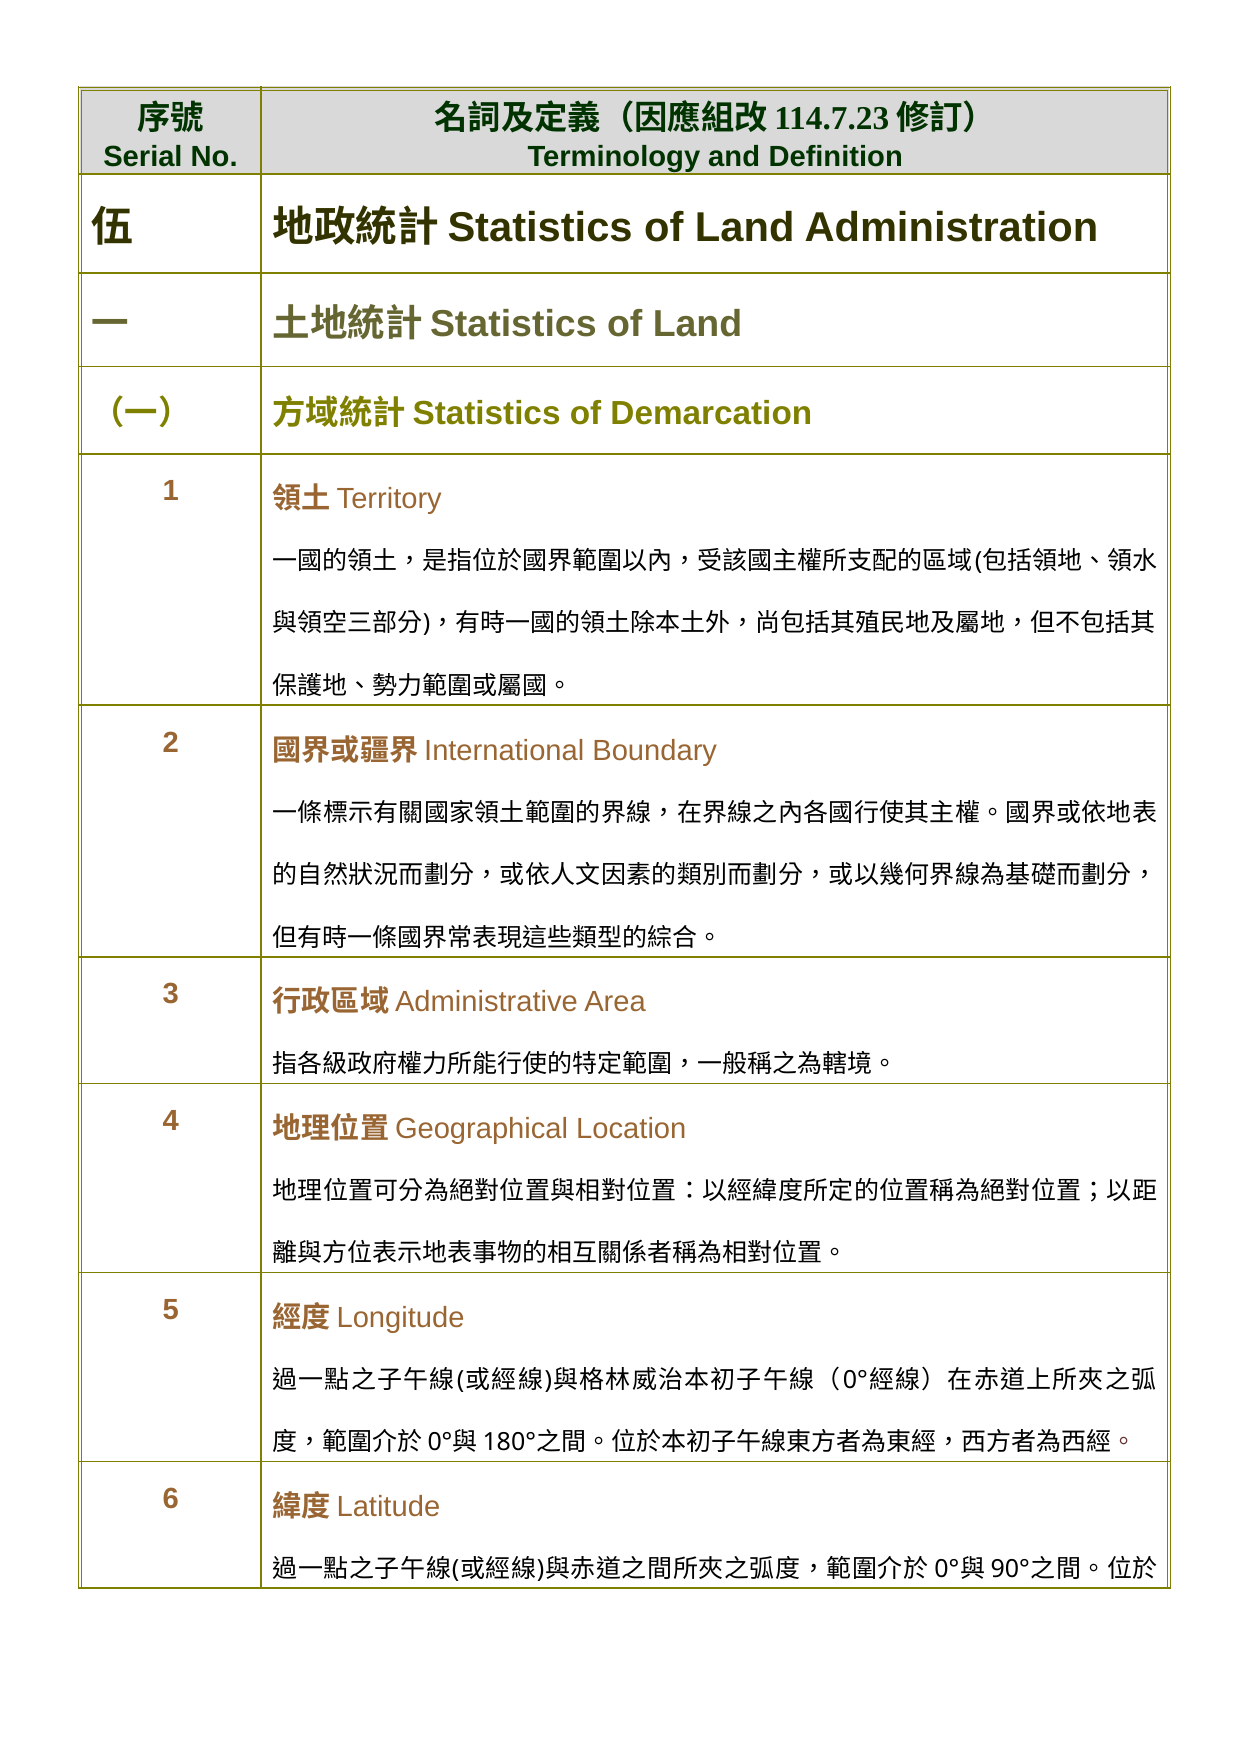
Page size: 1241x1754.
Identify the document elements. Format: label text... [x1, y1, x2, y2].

table_cell 行政區域Administrative Area 指各級政府權力所能行使的特定範圍，一般稱之為轄境。 [262, 958, 1167, 1082]
table_cell 一 [82, 274, 260, 366]
table_cell 伍 [82, 175, 260, 272]
table_cell 4 [82, 1084, 260, 1272]
table_cell 3 [82, 958, 260, 1082]
table_cell 方域統計Statistics of Demarcation [262, 367, 1167, 453]
table_cell 緯度Latitude 過一點之子午線(或經線)與赤道之間所夾之弧度，範圍介於0°與90°之間。位於 [262, 1462, 1167, 1587]
table_cell 5 [82, 1273, 260, 1461]
table_cell 地理位置Geographical Location 地理位置可分為絕對位置與相對位置：以經緯度所定的位置稱為絕對位置；以距離與方位表示地表事物的相互關係者稱為相對位置。 [262, 1084, 1167, 1272]
table_cell 1 [82, 455, 260, 704]
table_cell （一） [82, 367, 260, 453]
table_cell 領土Territory 一國的領土，是指位於國界範圍以內，受該國主權所支配的區域(包括領地、領水與領空三部分)，有時一國的領土除本土外，尚包括其殖民地及屬地，但不包括其保護地、勢力範圍或屬國。 [262, 455, 1167, 704]
table_cell 6 [82, 1462, 260, 1587]
table_cell 地政統計Statistics of Land Administration [262, 175, 1167, 272]
table_header 名詞及定義（因應組改114.7.23修訂） Terminology and Definition [262, 91, 1167, 173]
table_cell 經度Longitude 過一點之子午線(或經線)與格林威治本初子午線（0°經線）在赤道上所夾之弧度，範圍介於0°與180°之間。位於本初子午線東方者為東經，西方者為西經。 [262, 1273, 1167, 1461]
table_cell 國界或疆界International Boundary 一條標示有關國家領土範圍的界線，在界線之內各國行使其主權。國界或依地表的自然狀況而劃分，或依人文因素的類別而劃分，或以幾何界線為基礎而劃分，但有時一條國界常表現這些類型的綜合。 [262, 706, 1167, 956]
table_cell 2 [82, 706, 260, 956]
table_header 序號 Serial No. [82, 91, 260, 173]
table_cell 土地統計Statistics of Land [262, 274, 1167, 366]
